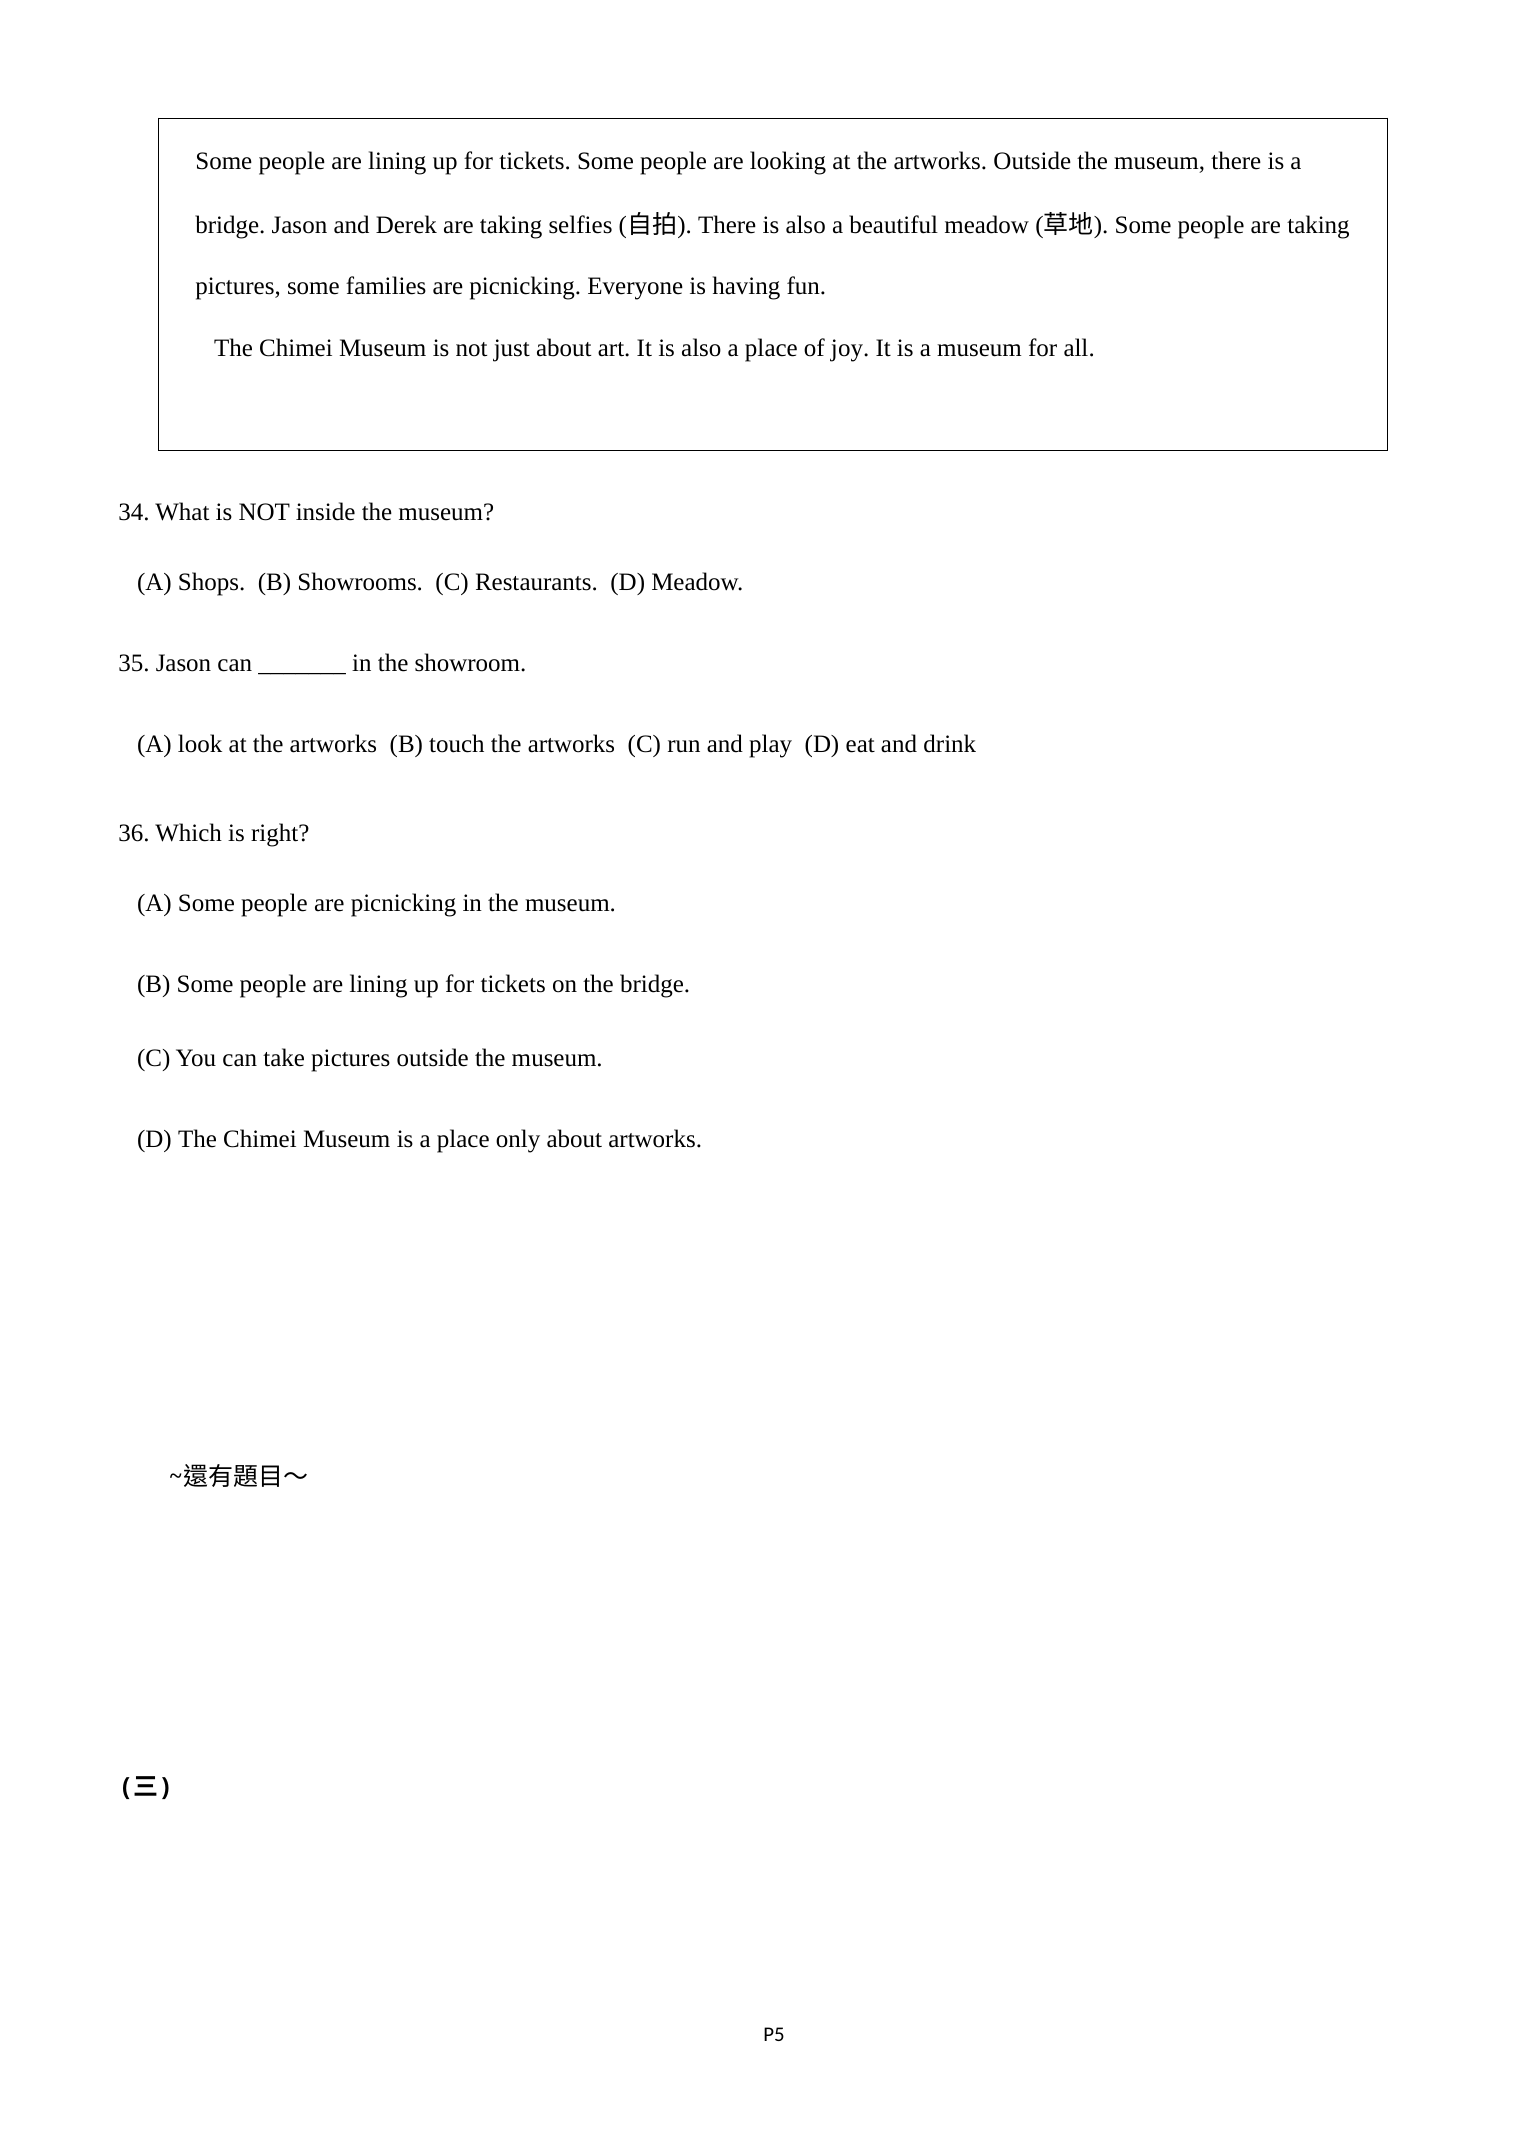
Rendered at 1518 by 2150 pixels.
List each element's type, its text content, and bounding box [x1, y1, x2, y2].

text (B) Some people are lining up for tickets on the bridge. [118, 942, 1429, 1004]
text (C) You can take pictures outside the museum. [118, 1016, 1429, 1078]
text (A) Shops. (B) Showrooms. (C) Restaurants. (D) Meadow. [118, 539, 1429, 602]
text 34. What is NOT inside the museum? [118, 469, 1429, 532]
text (A) Some people are picnicking in the museum. [118, 861, 1429, 923]
text 35. Jason can _______ in the showroom. [118, 621, 1429, 683]
text (三) [118, 1743, 1429, 1806]
text (D) The Chimei Museum is a place only about artworks. [118, 1097, 1429, 1159]
text (A) look at the artworks (B) touch the artworks (C) run and play (D) eat and drink [118, 702, 1429, 764]
text ~還有題目～ [118, 1433, 1429, 1496]
text 36. Which is right? [118, 791, 1429, 853]
table_header Some people are lining up for tickets. Some people are looking at the artworks. Outside the museum, there is a bridge. Jason and Derek are taking selfies (自拍). There is also a beautiful meadow (草地). Some people are taking pictures, some families are picnicking. Everyone is having fun. The Chimei Museum is not just about art. It is also a place of joy. It is a museum for all. [159, 119, 1387, 450]
